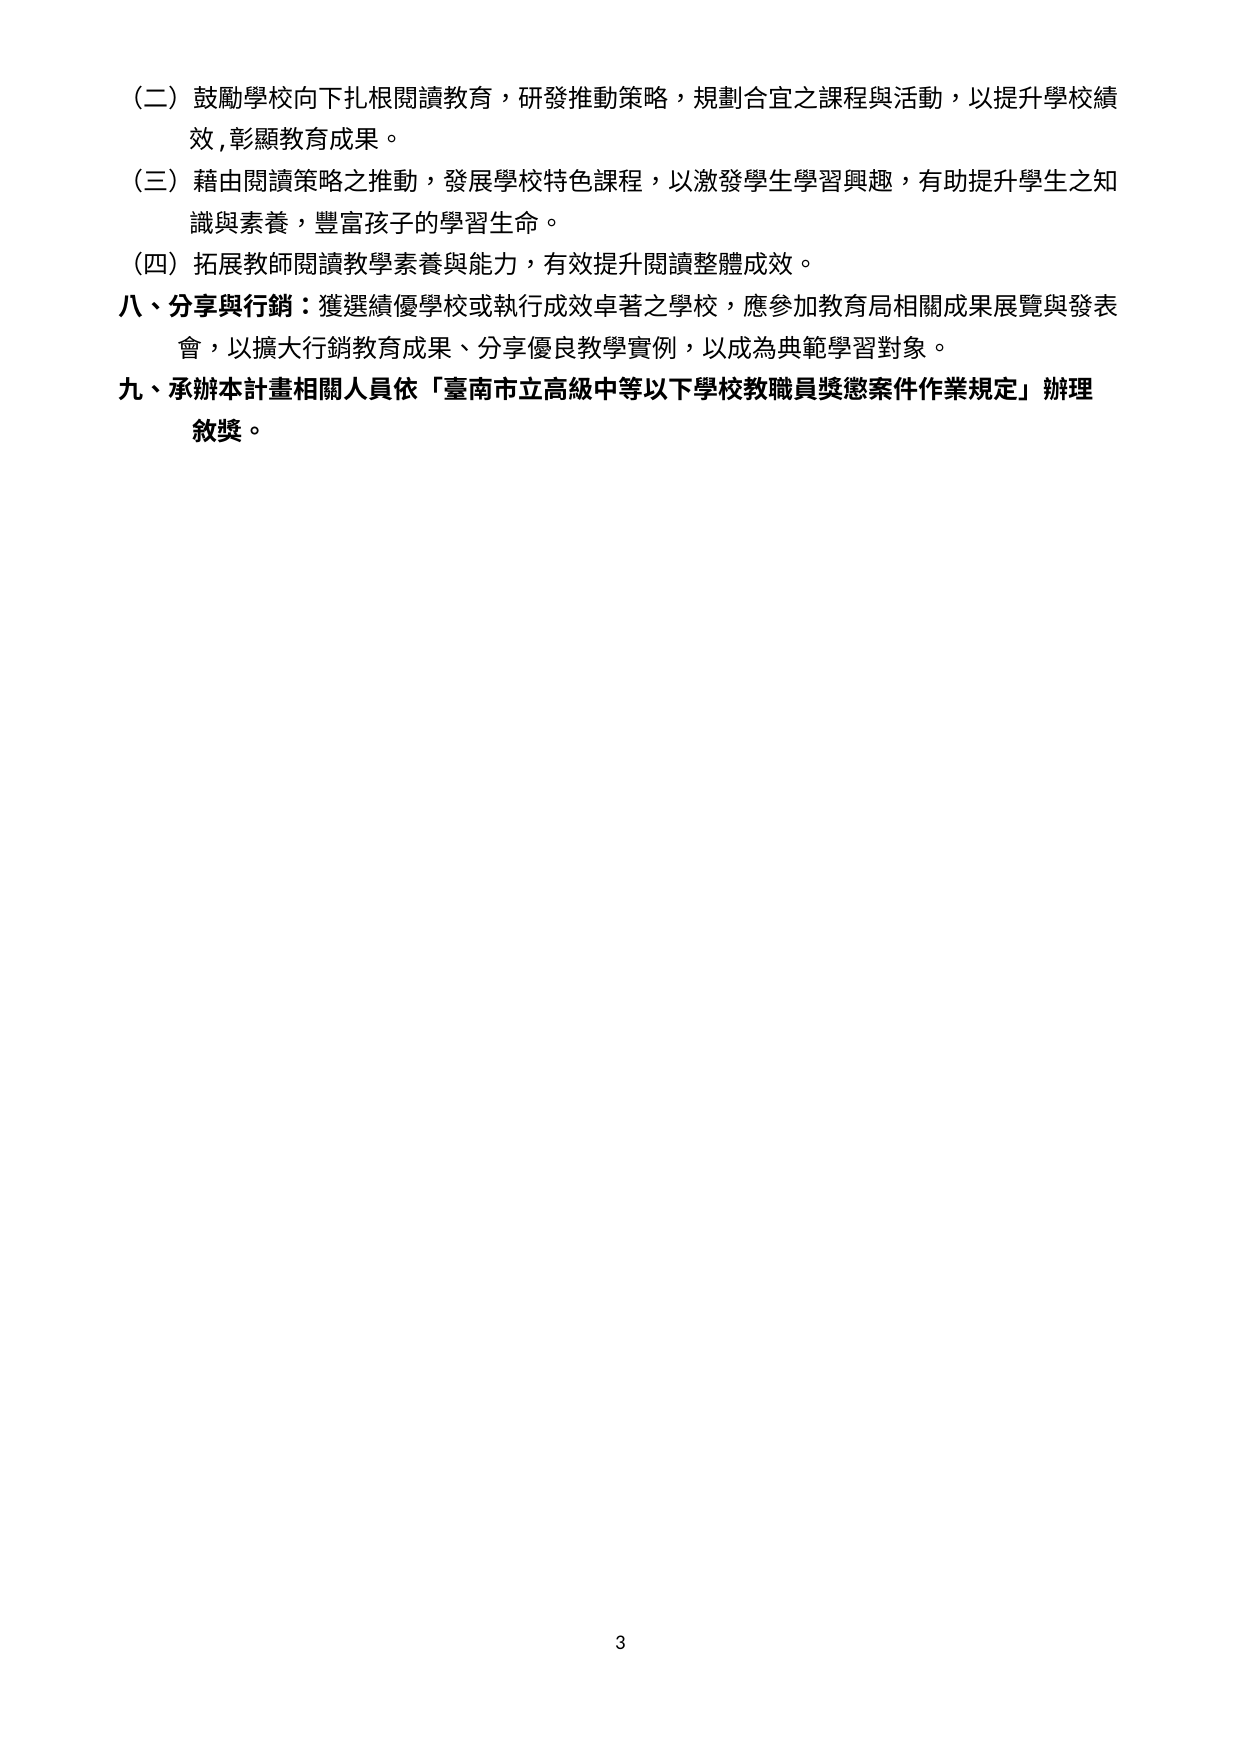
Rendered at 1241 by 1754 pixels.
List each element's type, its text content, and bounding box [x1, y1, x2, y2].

text （三）藉由閱讀策略之推動，發展學校特色課程，以激發學生學習興趣，有助提升學生之知識與素養，豐富孩子的學習生命。 [118, 157, 1122, 241]
text （四）拓展教師閱讀教學素養與能力，有效提升閱讀整體成效。 [118, 241, 1122, 282]
text （二）鼓勵學校向下扎根閱讀教育，研發推動策略，規劃合宜之課程與活動，以提升學校績效,彰顯教育成果。 [118, 74, 1122, 157]
text 八、分享與行銷：獲選績優學校或執行成效卓著之學校，應參加教育局相關成果展覽與發表會，以擴大行銷教育成果、分享優良教學實例，以成為典範學習對象。 [118, 282, 1122, 366]
text 九、承辦本計畫相關人員依「臺南市立高級中等以下學校教職員獎懲案件作業規定」辦理敘獎。 [118, 366, 1110, 449]
